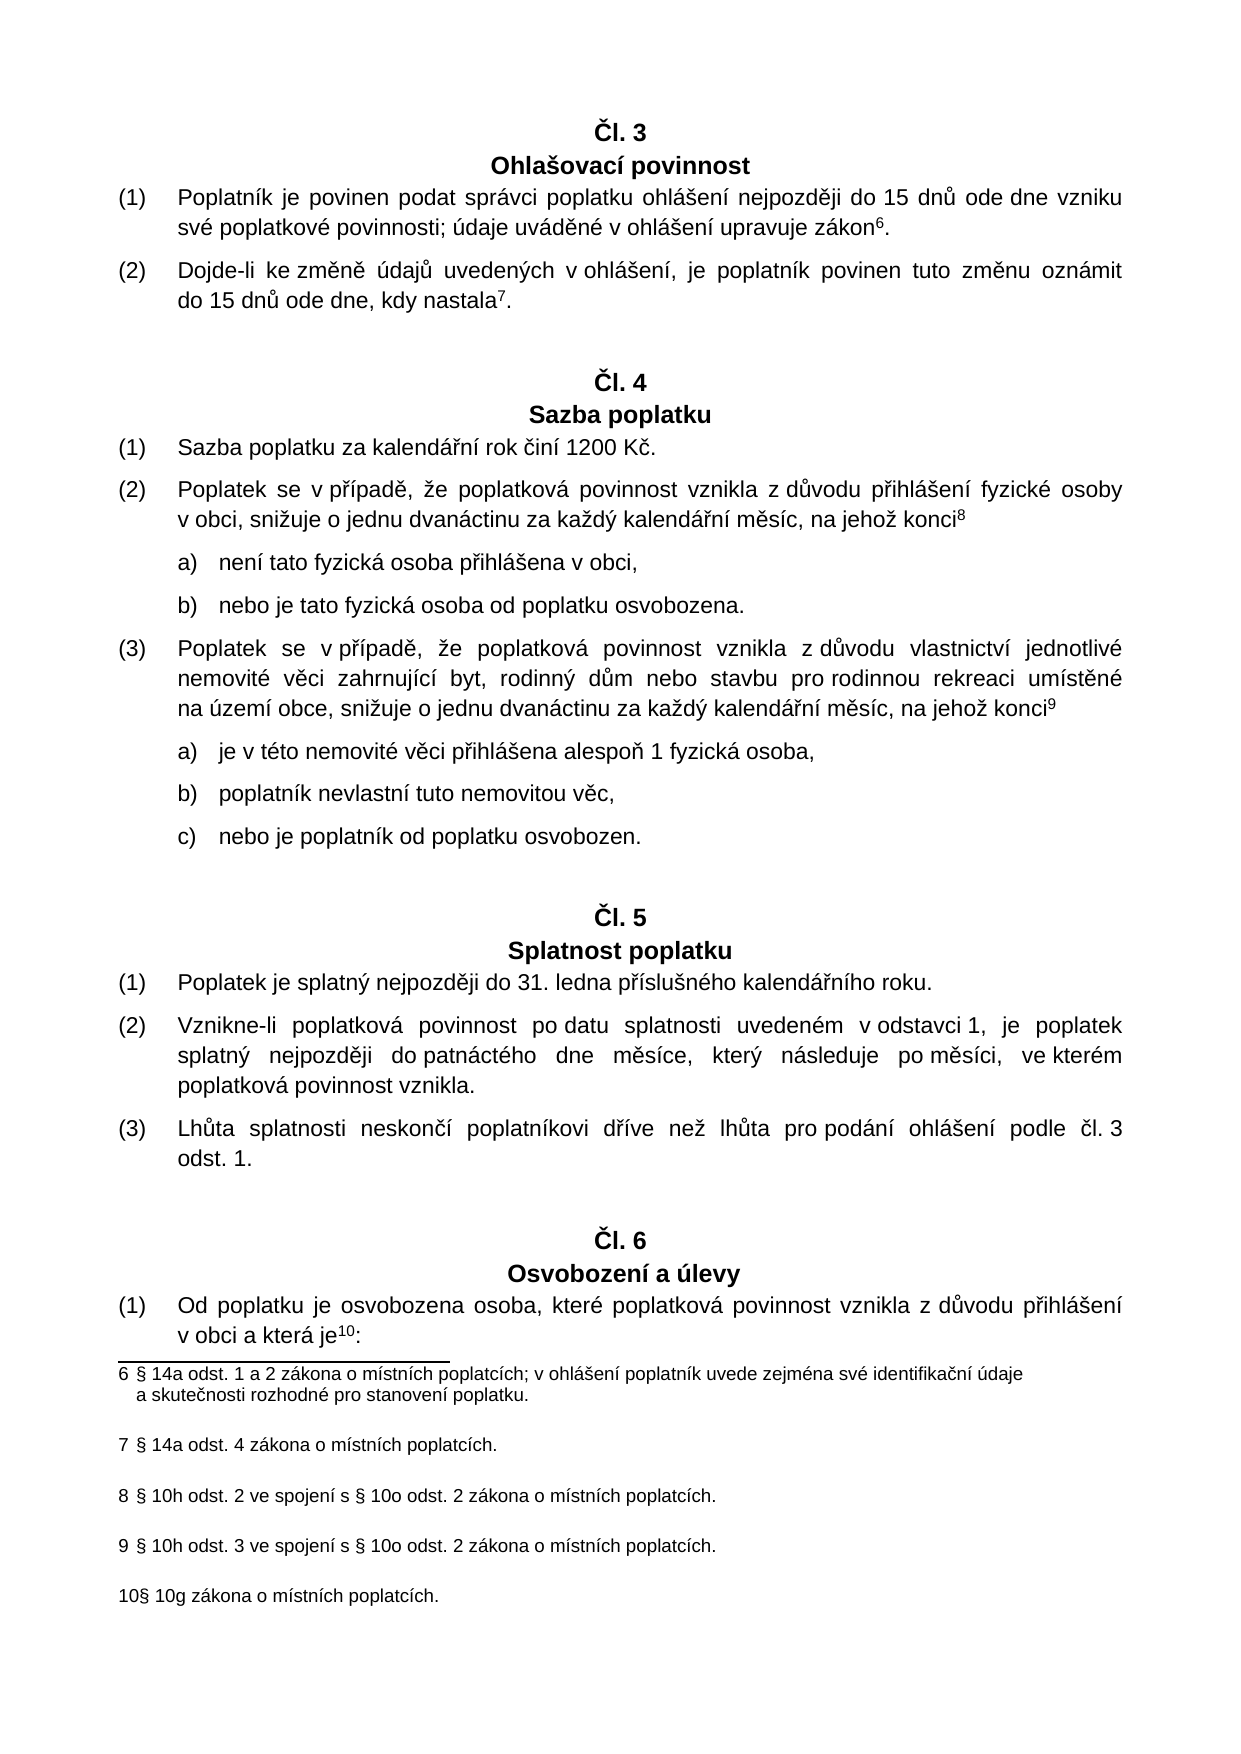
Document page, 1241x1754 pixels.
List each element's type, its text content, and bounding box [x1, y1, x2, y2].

list nebo je tato fyzická osoba od poplatku osvobozena. [177, 592, 1122, 618]
list § 10h odst. 2 ve spojení s § 10o odst. 2 zákona o místních poplatcích. [118, 1484, 1122, 1506]
list není tato fyzická osoba přihlášena v obci, [177, 549, 1122, 576]
subtitle Čl. 5 Splatnost poplatku [118, 903, 1122, 965]
subtitle Čl. 4 Sazba poplatku [118, 367, 1122, 429]
list Sazba poplatku za kalendářní rok činí 1200 Kč. [118, 433, 1122, 460]
list § 14a odst. 4 zákona o místních poplatcích. [118, 1434, 1122, 1456]
list § 14a odst. 1 a 2 zákona o místních poplatcích; v ohlášení poplatník uvede zejména své identifikační údaje a skutečnosti rozhodné pro stanovení poplatku. [118, 1362, 1122, 1405]
list je v této nemovité věci přihlášena alespoň 1 fyzická osoba, [177, 738, 1122, 764]
list nebo je poplatník od poplatku osvobozen. [177, 823, 1122, 849]
list Lhůta splatnosti neskončí poplatníkovi dříve než lhůta pro podání ohlášení podle čl. 3 odst. 1. [118, 1115, 1122, 1172]
subtitle Čl. 6 Osvobození a úlevy [118, 1226, 1122, 1287]
list § 10g zákona o místních poplatcích. [118, 1585, 1122, 1607]
list Vznikne-li poplatková povinnost po datu splatnosti uvedeném v odstavci 1, je poplatek splatný nejpozději do patnáctého dne měsíce, který následuje po měsíci, ve kterém poplatková povinnost vznikla. [118, 1012, 1122, 1099]
list Poplatník je povinen podat správci poplatku ohlášení nejpozději do 15 dnů ode dne vzniku své poplatkové povinnosti; údaje uváděné v ohlášení upravuje zákon. [118, 184, 1122, 241]
list poplatník nevlastní tuto nemovitou věc, [177, 780, 1122, 807]
list § 10h odst. 3 ve spojení s § 10o odst. 2 zákona o místních poplatcích. [118, 1535, 1122, 1556]
list Dojde-li ke změně údajů uvedených v ohlášení, je poplatník povinen tuto změnu oznámit do 15 dnů ode dne, kdy nastala. [118, 257, 1122, 314]
subtitle Čl. 3 Ohlašovací povinnost [118, 118, 1122, 180]
list Poplatek se v případě, že poplatková povinnost vznikla z důvodu vlastnictví jednotlivé nemovité věci zahrnující byt, rodinný dům nebo stavbu pro rodinnou rekreaci umístěné na území obce, snižuje o jednu dvanáctinu za každý kalendářní měsíc, na jehož konci [118, 634, 1122, 721]
list Poplatek je splatný nejpozději do 31. ledna příslušného kalendářního roku. [118, 969, 1122, 996]
list Od poplatku je osvobozena osoba, které poplatková povinnost vznikla z důvodu přihlášení v obci a která je: [118, 1292, 1122, 1348]
list Poplatek se v případě, že poplatková povinnost vznikla z důvodu přihlášení fyzické osoby v obci, snižuje o jednu dvanáctinu za každý kalendářní měsíc, na jehož konci [118, 476, 1122, 533]
